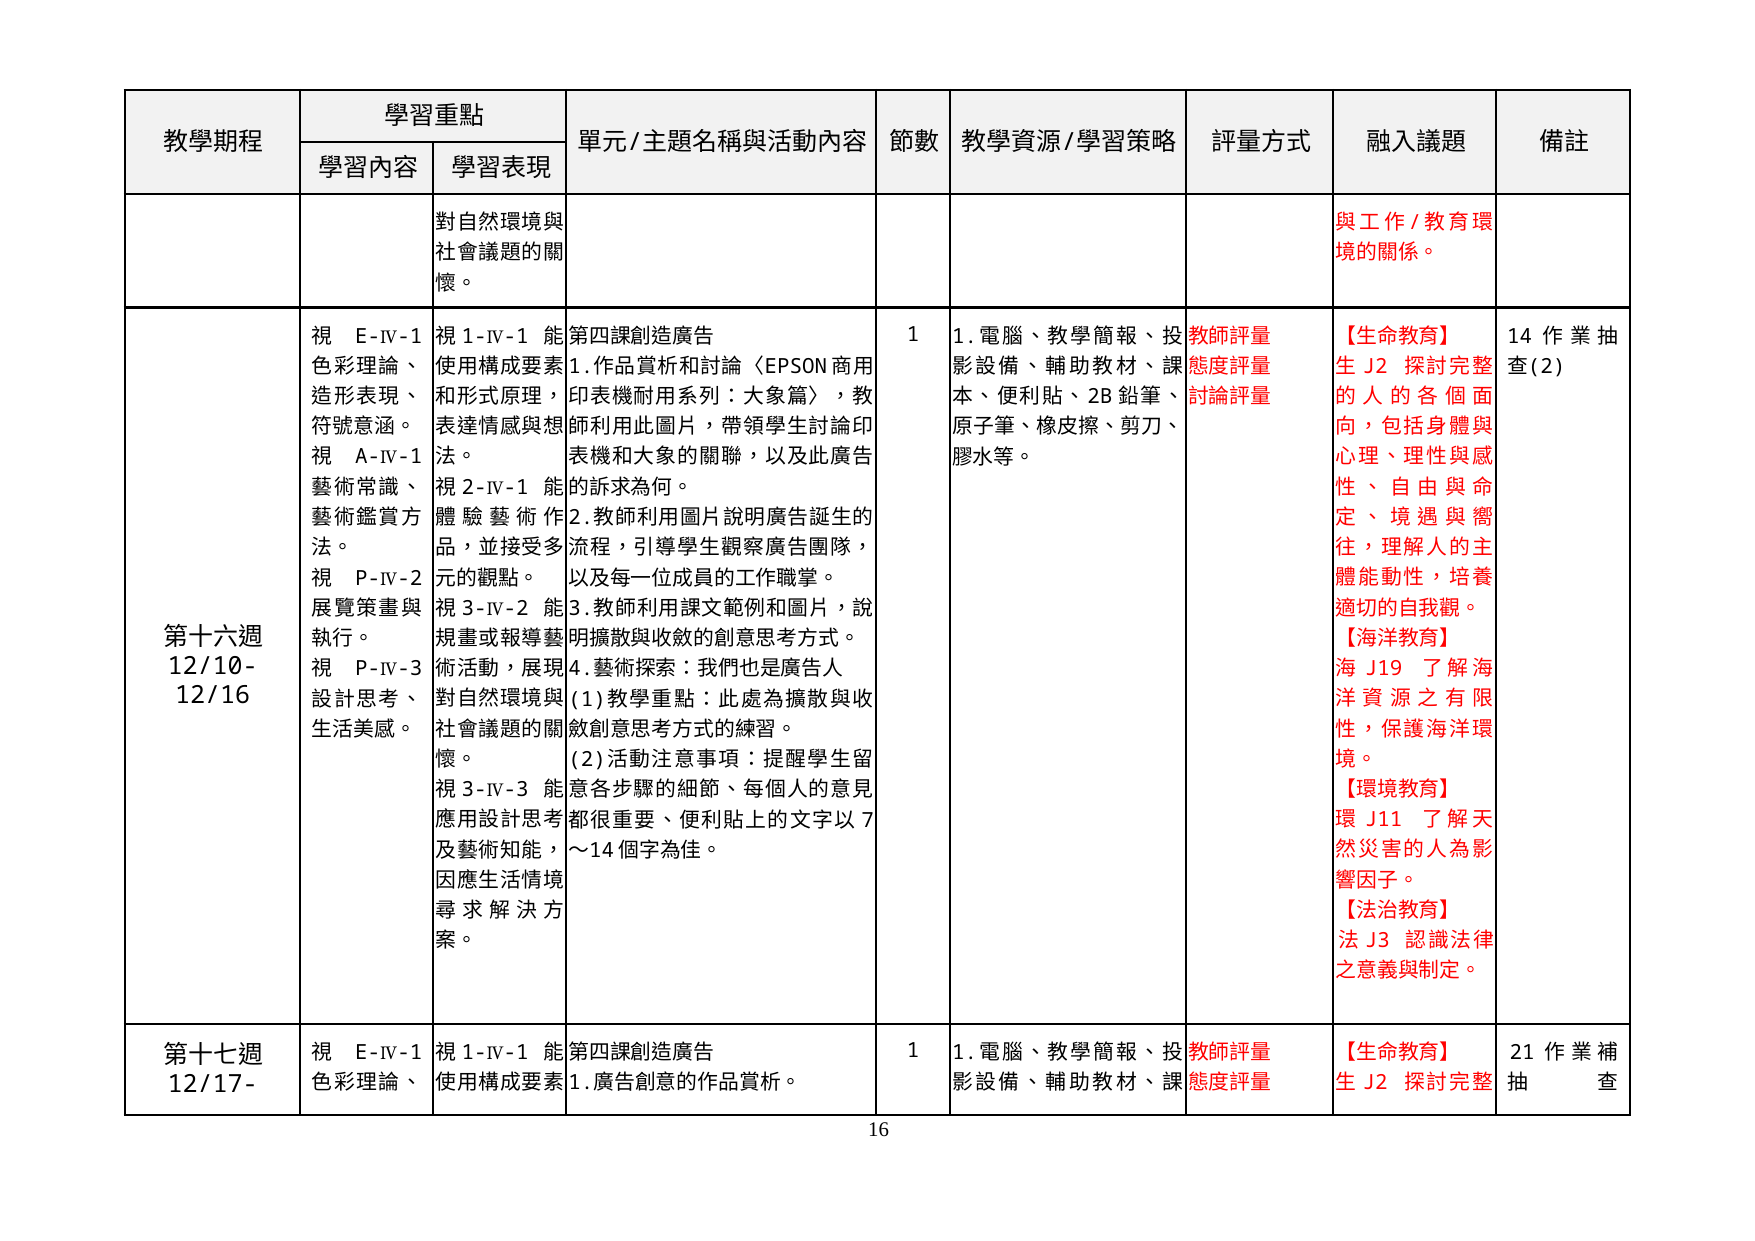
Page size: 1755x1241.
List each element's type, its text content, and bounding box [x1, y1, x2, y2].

table_cell 1.電腦、教學簡報、投影設備、輔助教材、課本、便利貼、2B鉛筆、原子筆、橡皮擦、剪刀、膠水等。 [951, 309, 1185, 1023]
table_cell 1.電腦、教學簡報、投影設備、輔助教材、課 [951, 1025, 1185, 1114]
table_cell 21作業補抽查 [1497, 1025, 1629, 1114]
table_cell 第十六週12/10-12/16 [126, 309, 299, 1023]
table_cell [1497, 195, 1629, 306]
table_cell [126, 195, 299, 306]
table_header 評量方式 [1187, 91, 1332, 193]
table_cell 視E-Ⅳ-1 色彩理論、造形表現、符號意涵。 視A-Ⅳ-1 藝術常識、藝術鑑賞方法。 視P-Ⅳ-2 展覽策畫與執行。 視P-Ⅳ-3 設計思考、生活美感。 [301, 309, 432, 1023]
table_header 單元/主題名稱與活動內容 [567, 91, 875, 193]
table_cell 第四課創造廣告 1.作品賞析和討論〈EPSON商用印表機耐用系列：大象篇〉，教師利用此圖片，帶領學生討論印表機和大象的關聯，以及此廣告的訴求為何。 2.教師利用圖片說明廣告誕生的流程，引導學生觀察廣告團隊，以及每一位成員的工作職掌。 3.教師利用課文範例和圖片，說明擴散與收斂的創意思考方式。 4.藝術探索：我們也是廣告人 (1)教學重點：此處為擴散與收斂創意思考方式的練習。 (2)活動注意事項：提醒學生留意各步驟的細節、每個人的意見都很重要、便利貼上的文字以7～14個字為佳。 [567, 309, 875, 1023]
table_cell [951, 195, 1185, 306]
table_cell 第四課創造廣告 1.廣告創意的作品賞析。 [567, 1025, 875, 1114]
table_cell [301, 195, 432, 306]
table_cell 【生命教育】 生J2 探討完整的人的各個面向，包括身體與心理、理性與感性、自由與命定、境遇與嚮往，理解人的主體能動性，培養適切的自我觀。 【海洋教育】 海J19 了解海洋資源之有限性，保護海洋環境。 【環境教育】 環J11 了解天然災害的人為影響因子。 【法治教育】 法J3 認識法律之意義與制定。 [1334, 309, 1495, 1023]
table_cell 視1-Ⅳ-1 能使用構成要素和形式原理，表達情感與想法。 視2-Ⅳ-1 能體驗藝術作品，並接受多元的觀點。 視3-Ⅳ-2 能規畫或報導藝術活動，展現對自然環境與社會議題的關懷。 視3-Ⅳ-3 能應用設計思考及藝術知能，因應生活情境尋求解決方案。 [434, 309, 565, 1023]
table_cell 學習內容 [301, 143, 432, 193]
table_cell 學習表現 [434, 143, 565, 193]
table_header 教學期程 [126, 91, 299, 193]
table_cell 【生命教育】 生J2 探討完整 [1334, 1025, 1495, 1114]
table_header 節數 [877, 91, 949, 193]
table_cell 視1-Ⅳ-1 能使用構成要素 [434, 1025, 565, 1114]
table_cell [1187, 195, 1332, 306]
table_cell 教師評量 態度評量 討論評量 [1187, 309, 1332, 1023]
table_cell 教師評量 態度評量 [1187, 1025, 1332, 1114]
table_cell 第十七週12/17- [126, 1025, 299, 1114]
table_header 學習重點 [301, 91, 565, 141]
table_cell 對自然環境與社會議題的關懷。 [434, 195, 565, 306]
table_header 備註 [1497, 91, 1629, 193]
table_cell 1 [877, 309, 949, 1023]
table_header 教學資源/學習策略 [951, 91, 1185, 193]
table_header 融入議題 [1334, 91, 1495, 193]
table_cell 14作業抽查(2) [1497, 309, 1629, 1023]
table_cell 視E-Ⅳ-1 色彩理論、 [301, 1025, 432, 1114]
table_cell 1 [877, 1025, 949, 1114]
table_cell 與工作/教育環境的關係。 [1334, 195, 1495, 306]
table_cell [877, 195, 949, 306]
table_cell [567, 195, 875, 306]
